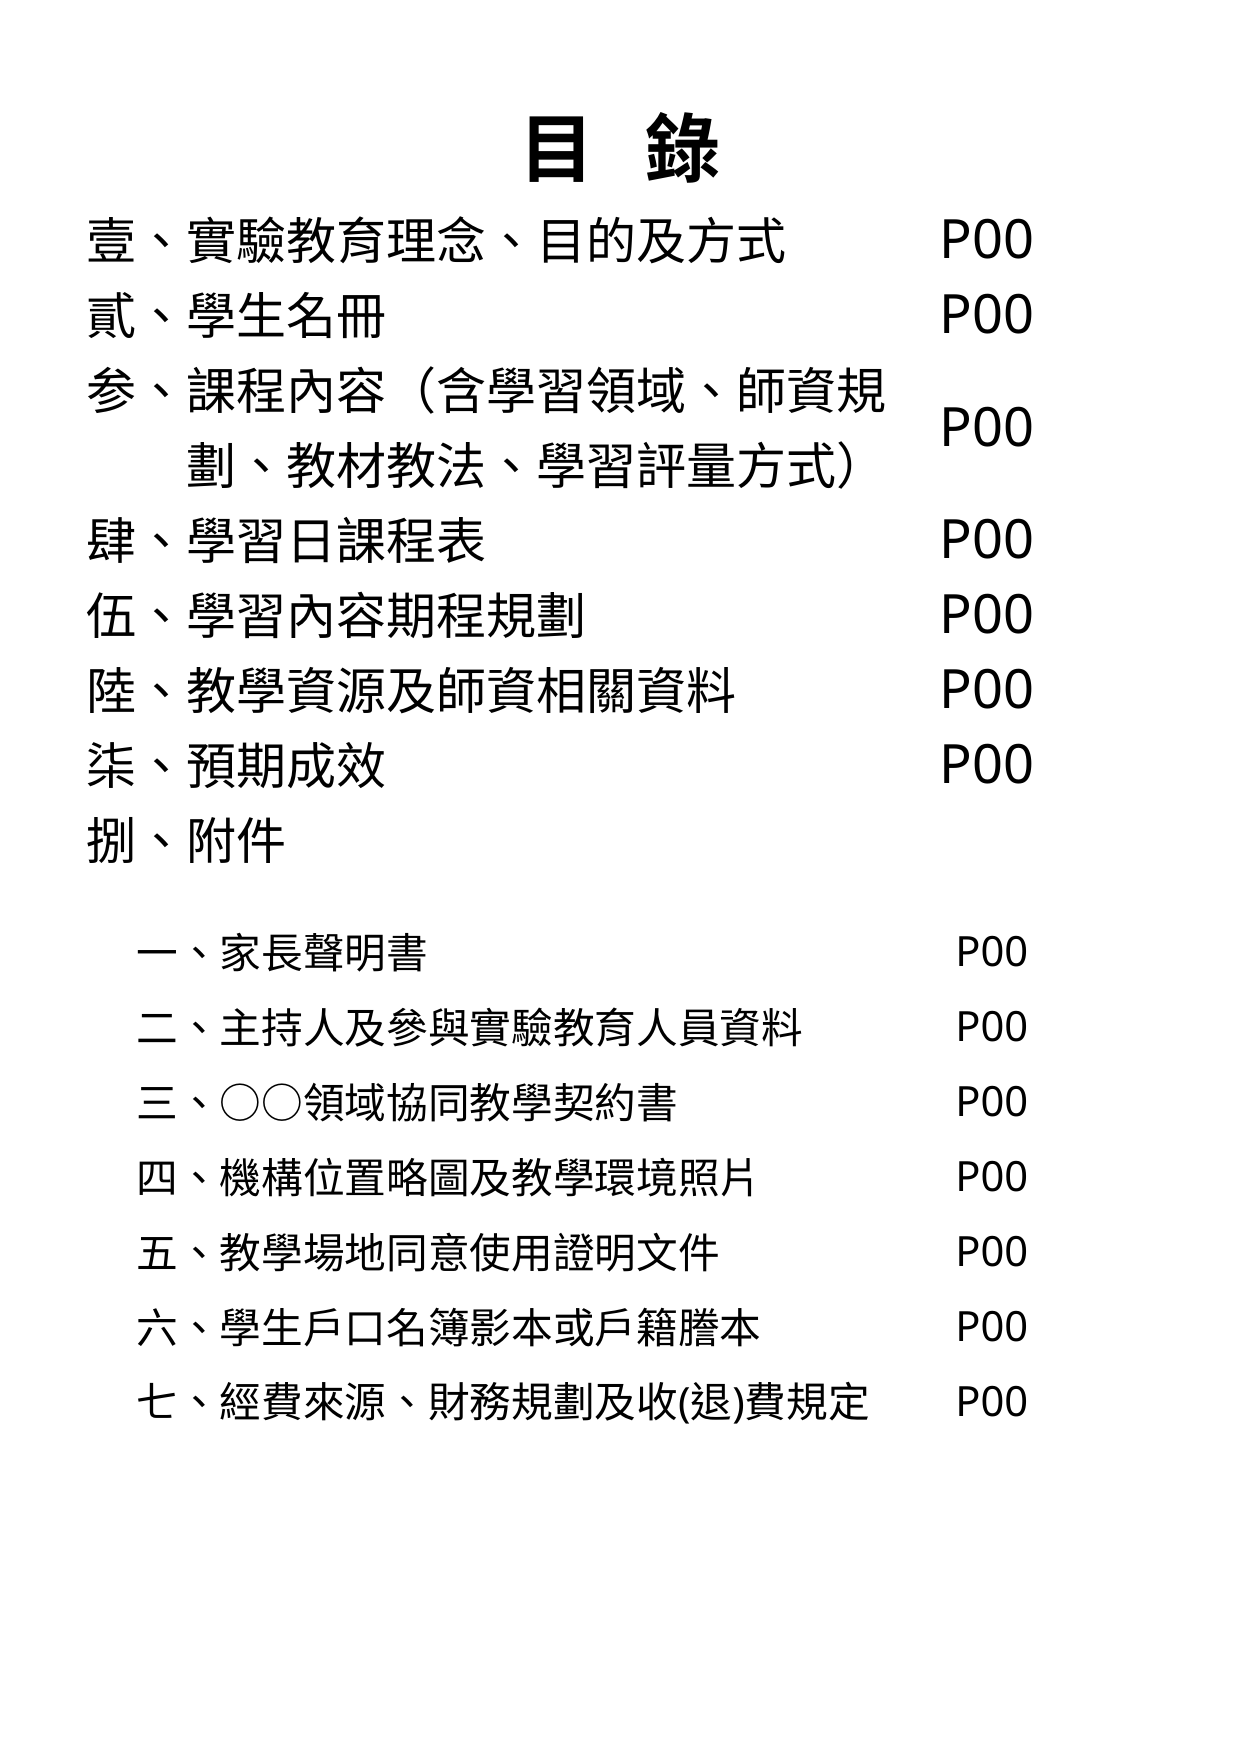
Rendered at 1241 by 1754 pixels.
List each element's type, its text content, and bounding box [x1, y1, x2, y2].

table_cell P00 [928, 1213, 1055, 1287]
table_cell 三、○○領域協同教學契約書 [75, 1063, 928, 1137]
table_cell P00 [928, 1138, 1055, 1212]
table_cell P00 [928, 988, 1055, 1062]
table_cell P00 [928, 575, 1055, 650]
table_cell P00 [928, 500, 1055, 575]
table_cell 五、教學場地同意使用證明文件 [75, 1213, 928, 1287]
table_cell 捌、附件 [75, 800, 928, 912]
table_cell P00 [928, 1288, 1055, 1362]
table_cell 柒、預期成效 [75, 725, 928, 800]
table_cell P00 [928, 650, 1055, 725]
table_cell 肆、學習日課程表 [75, 500, 928, 575]
table_cell P00 [928, 1363, 1055, 1437]
text 目 錄 [75, 87, 1165, 200]
table_cell [928, 800, 1055, 912]
table_cell 二、主持人及參與實驗教育人員資料 [75, 988, 928, 1062]
table_cell P00 [928, 275, 1055, 350]
table_cell 一、家長聲明書 [75, 913, 928, 987]
table_cell P00 [928, 725, 1055, 800]
table_cell P00 [928, 350, 1055, 500]
table_cell 貳、學生名冊 [75, 275, 928, 350]
table_cell 参、課程內容（含學習領域、師資規劃、教材教法、學習評量方式） [75, 350, 928, 500]
table_header P00 [928, 200, 1055, 275]
table_cell P00 [928, 913, 1055, 987]
table_cell 四、機構位置略圖及教學環境照片 [75, 1138, 928, 1212]
table_cell 六、學生戶口名簿影本或戶籍謄本 [75, 1288, 928, 1362]
table_cell P00 [928, 1063, 1055, 1137]
table_cell 伍、學習內容期程規劃 [75, 575, 928, 650]
table_header 壹、實驗教育理念、目的及方式 [75, 200, 928, 275]
table_cell 陸、教學資源及師資相關資料 [75, 650, 928, 725]
table_cell 七、經費來源、財務規劃及收(退)費規定 [75, 1363, 928, 1437]
